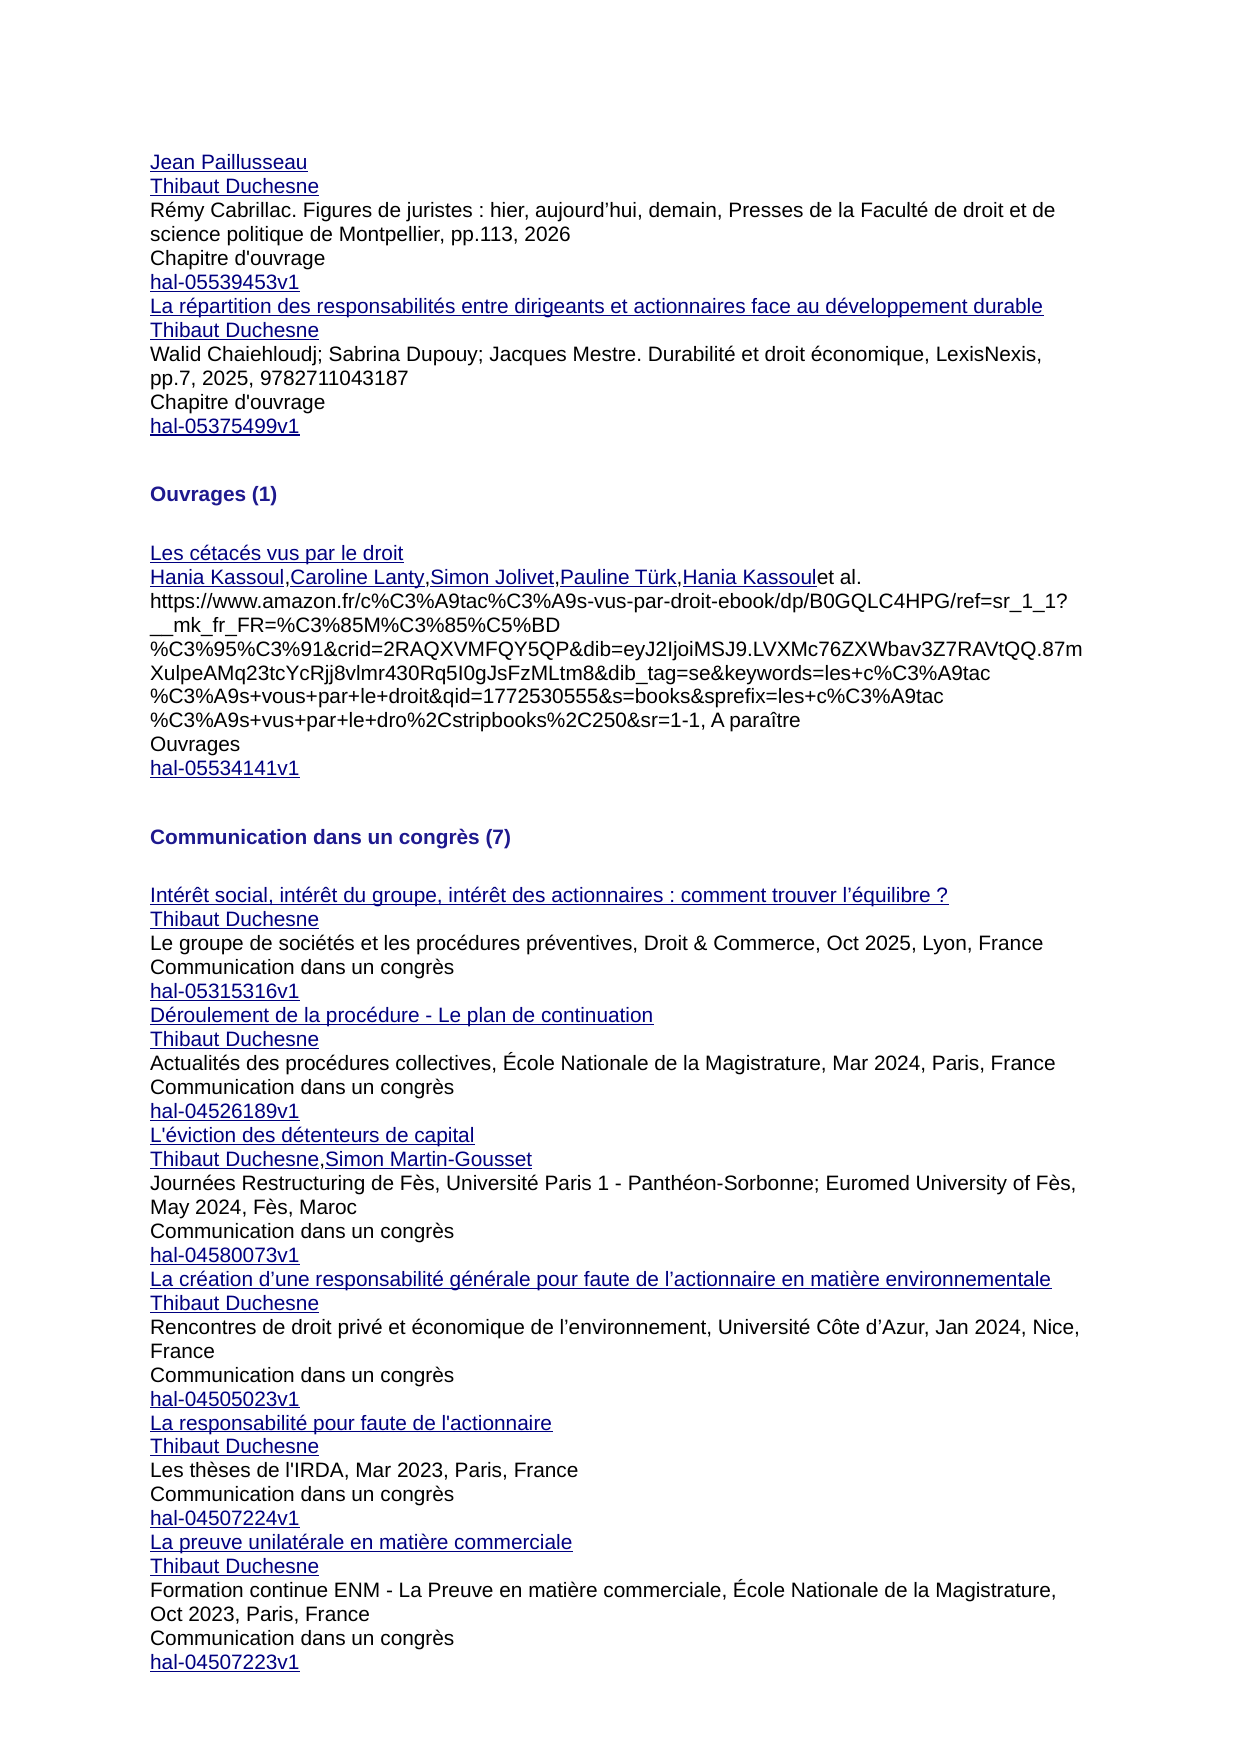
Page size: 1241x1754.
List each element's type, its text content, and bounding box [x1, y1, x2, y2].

subtitle Communication dans un congrès (7) [150, 825, 1090, 849]
table_cell La responsabilité pour faute de l'actionnaire Thibaut Duchesne Les thèses de l'IRDA, Mar 2023, Paris, France Communication dans un congrès hal-04507224v1 [150, 1410, 1090, 1530]
table_cell La répartition des responsabilités entre dirigeants et actionnaires face au développement durable Thibaut Duchesne Walid Chaiehloudj; Sabrina Dupouy; Jacques Mestre. Durabilité et droit économique, LexisNexis, pp.7, 2025, 9782711043187 Chapitre d'ouvrage hal-05375499v1 [150, 294, 1090, 437]
table_cell La preuve unilatérale en matière commerciale Thibaut Duchesne Formation continue ENM - La Preuve en matière commerciale, École Nationale de la Magistrature, Oct 2023, Paris, France Communication dans un congrès hal-04507223v1 [150, 1530, 1090, 1674]
table_cell L'éviction des détenteurs de capital Thibaut Duchesne,Simon Martin-Gousset Journées Restructuring de Fès, Université Paris 1 - Panthéon-Sorbonne; Euromed University of Fès, May 2024, Fès, Maroc Communication dans un congrès hal-04580073v1 [150, 1123, 1090, 1267]
table_header Jean Paillusseau Thibaut Duchesne Rémy Cabrillac. Figures de juristes : hier, aujourd’hui, demain, Presses de la Faculté de droit et de science politique de Montpellier, pp.113, 2026 Chapitre d'ouvrage hal-05539453v1 [150, 150, 1090, 294]
table_cell Déroulement de la procédure - Le plan de continuation Thibaut Duchesne Actualités des procédures collectives, École Nationale de la Magistrature, Mar 2024, Paris, France Communication dans un congrès hal-04526189v1 [150, 1003, 1090, 1123]
table_header Intérêt social, intérêt du groupe, intérêt des actionnaires : comment trouver l’équilibre ? Thibaut Duchesne Le groupe de sociétés et les procédures préventives, Droit & Commerce, Oct 2025, Lyon, France Communication dans un congrès hal-05315316v1 [150, 883, 1090, 1003]
table_header Les cétacés vus par le droit Hania Kassoul,Caroline Lanty,Simon Jolivet,Pauline Türk,Hania Kassoulet al. https://www.amazon.fr/c%C3%A9tac%C3%A9s-vus-par-droit-ebook/dp/B0GQLC4HPG/ref=sr_1_1?__mk_fr_FR=%C3%85M%C3%85%C5%BD%C3%95%C3%91&crid=2RAQXVMFQY5QP&dib=eyJ2IjoiMSJ9.LVXMc76ZXWbav3Z7RAVtQQ.87mXulpeAMq23tcYcRjj8vlmr430Rq5I0gJsFzMLtm8&dib_tag=se&keywords=les+c%C3%A9tac%C3%A9s+vous+par+le+droit&qid=1772530555&s=books&sprefix=les+c%C3%A9tac%C3%A9s+vus+par+le+dro%2Cstripbooks%2C250&sr=1-1, A paraître Ouvrages hal-05534141v1 [150, 541, 1090, 780]
table_cell La création d’une responsabilité générale pour faute de l’actionnaire en matière environnementale Thibaut Duchesne Rencontres de droit privé et économique de l’environnement, Université Côte d’Azur, Jan 2024, Nice, France Communication dans un congrès hal-04505023v1 [150, 1267, 1090, 1410]
subtitle Ouvrages (1) [150, 482, 1090, 506]
